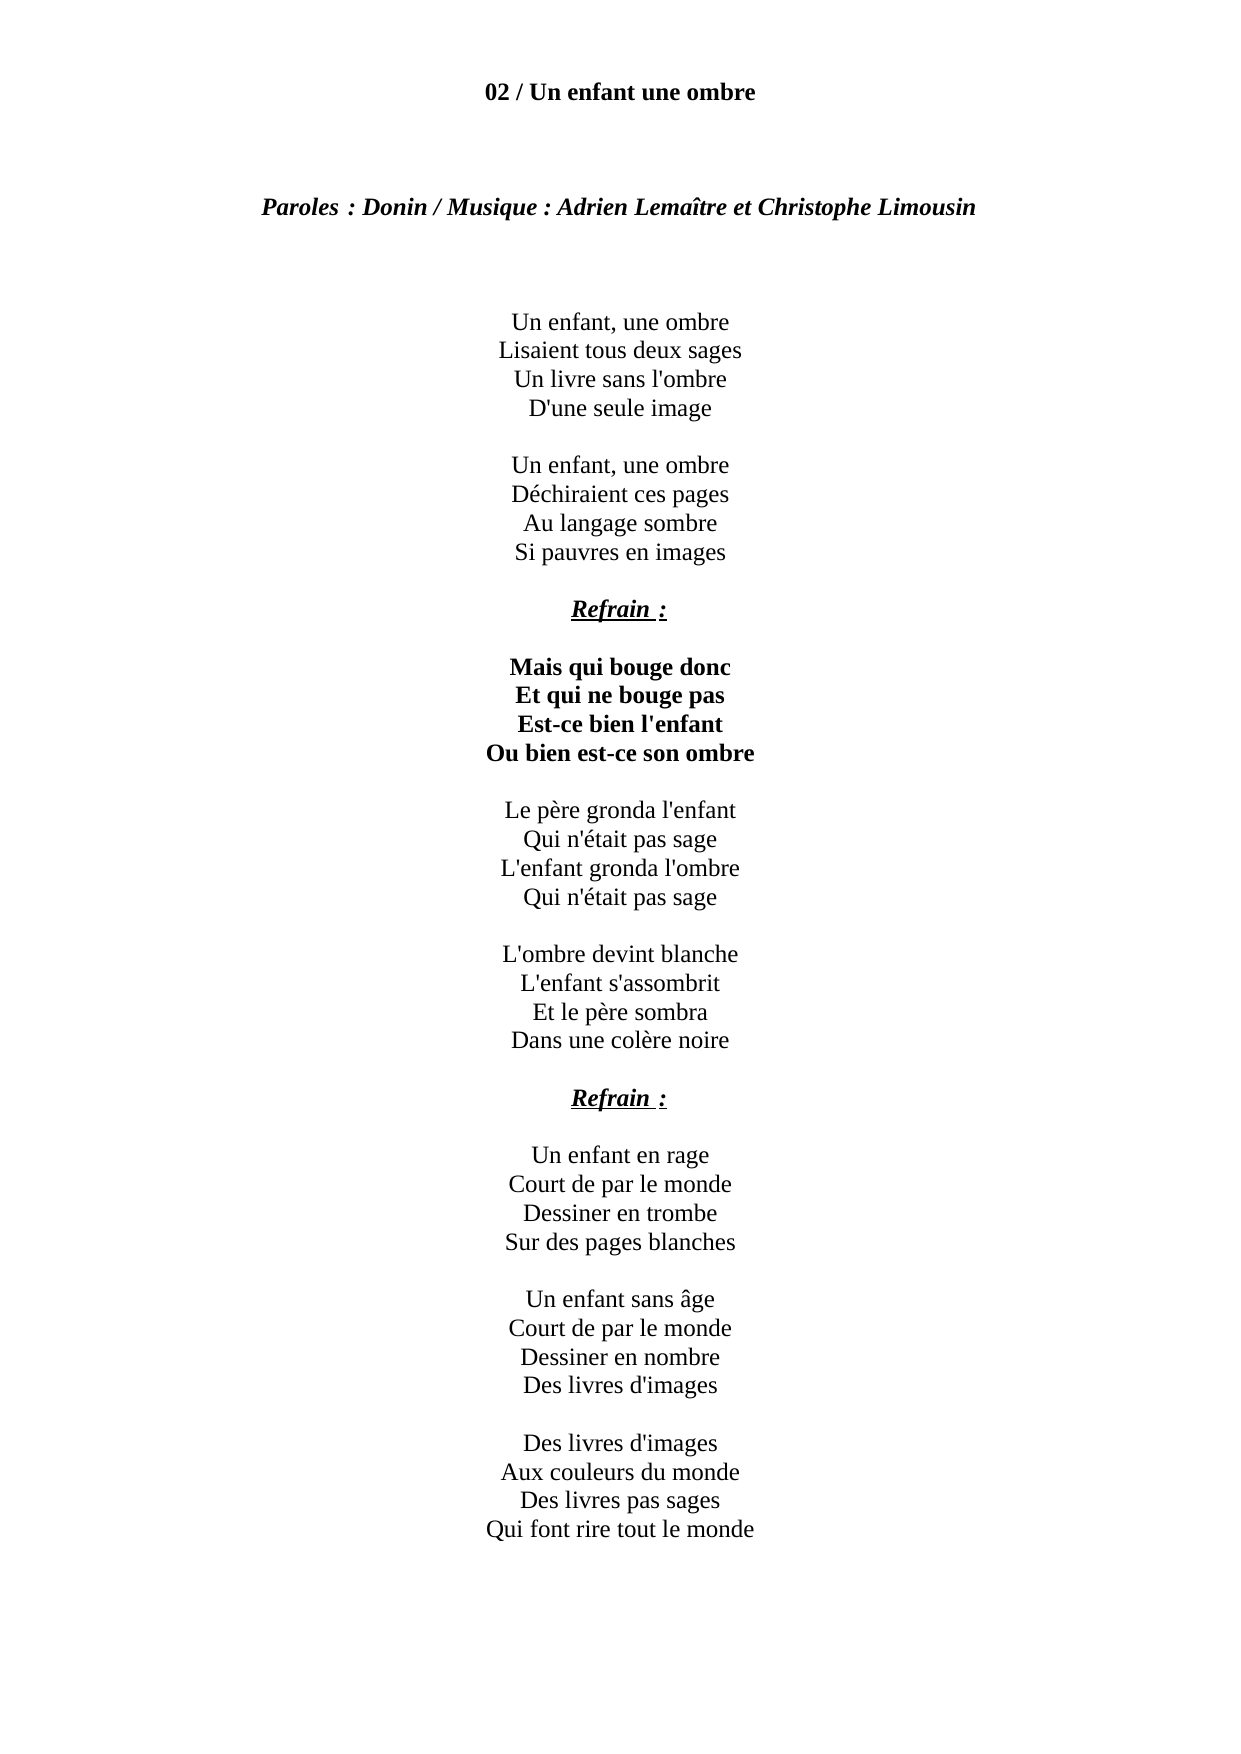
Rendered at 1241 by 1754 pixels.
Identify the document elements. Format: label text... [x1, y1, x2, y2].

text Court de par le monde [118, 1169, 1122, 1198]
text Est-ce bien l'enfant [118, 709, 1122, 738]
text Un enfant sans âge [118, 1284, 1122, 1313]
text Des livres d'images [118, 1371, 1122, 1399]
text Un enfant en rage [118, 1141, 1122, 1169]
text Et le père sombra [118, 997, 1122, 1026]
text Dans une colère noire [118, 1026, 1122, 1054]
text Un enfant, une ombre [118, 307, 1122, 336]
text Qui font rire tout le monde [118, 1514, 1122, 1543]
text Dessiner en nombre [118, 1342, 1122, 1371]
text L'enfant s'assombrit [118, 968, 1122, 997]
text Mais qui bouge donc [118, 652, 1122, 681]
text Au langage sombre [118, 508, 1122, 537]
text Lisaient tous deux sages [118, 336, 1122, 364]
text Dessiner en trombe [118, 1198, 1122, 1227]
text Refrain : [118, 1083, 1122, 1112]
text Court de par le monde [118, 1313, 1122, 1342]
text Déchiraient ces pages [118, 479, 1122, 508]
text L'ombre devint blanche [118, 939, 1122, 968]
text Et qui ne bouge pas [118, 681, 1122, 709]
text L'enfant gronda l'ombre [118, 853, 1122, 882]
text Des livres pas sages [118, 1486, 1122, 1514]
text Qui n'était pas sage [118, 824, 1122, 853]
text Aux couleurs du monde [118, 1457, 1122, 1486]
text D'une seule image [118, 393, 1122, 422]
text Un livre sans l'ombre [118, 364, 1122, 393]
subtitle 02 / Un enfant une ombre [118, 77, 1122, 106]
text Refrain : [118, 594, 1122, 623]
text Si pauvres en images [118, 537, 1122, 566]
text Qui n'était pas sage [118, 882, 1122, 911]
text Un enfant, une ombre [118, 451, 1122, 479]
text Le père gronda l'enfant [118, 796, 1122, 824]
text Paroles : Donin / Musique : Adrien Lemaître et Christophe Limousin [118, 192, 1122, 221]
text Des livres d'images [118, 1428, 1122, 1457]
text Ou bien est-ce son ombre [118, 738, 1122, 767]
text Sur des pages blanches [118, 1227, 1122, 1256]
